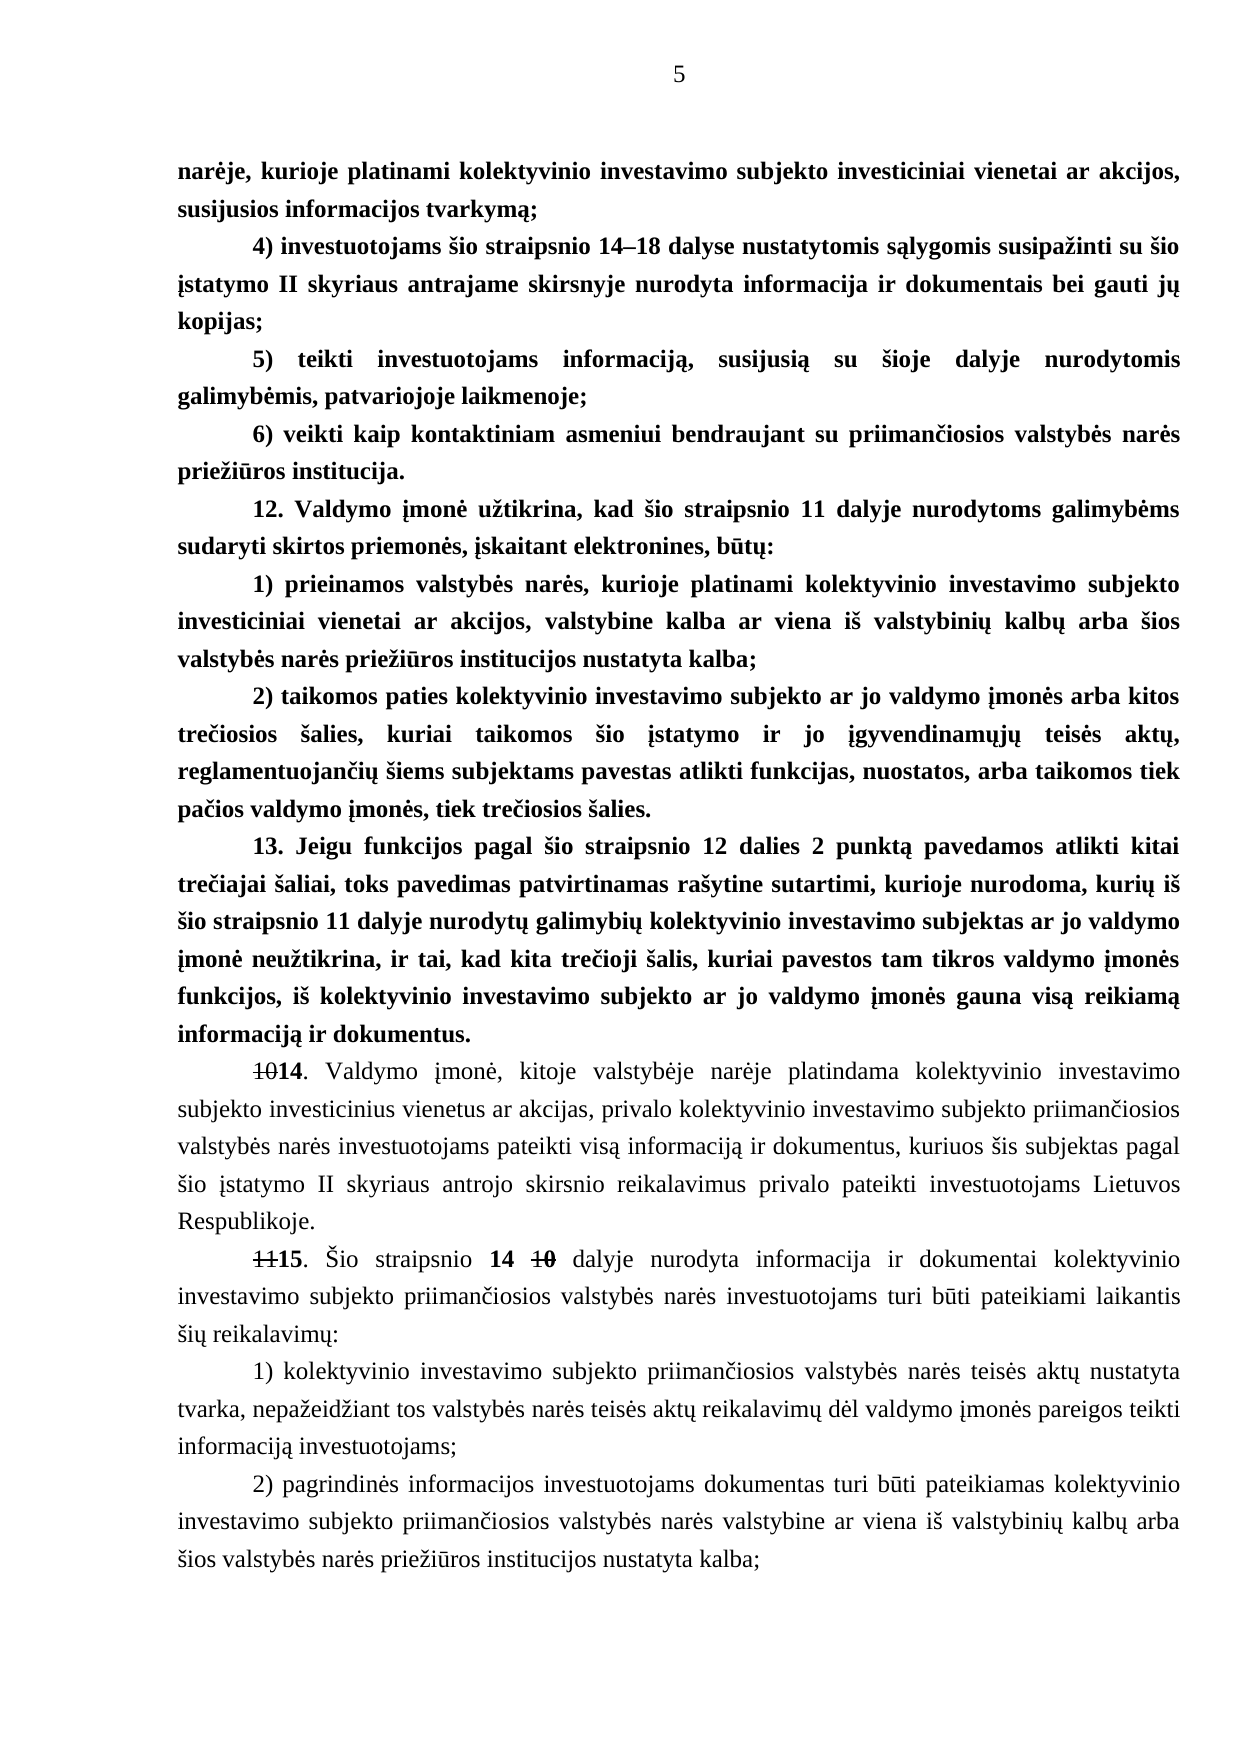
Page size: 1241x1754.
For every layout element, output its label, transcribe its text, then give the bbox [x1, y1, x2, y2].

text 2) pagrindinės informacijos investuotojams dokumentas turi būti pateikiamas kolektyvinio investavimo subjekto priimančiosios valstybės narės valstybine ar viena iš valstybinių kalbų arba šios valstybės narės priežiūros institucijos nustatyta kalba; [177, 1460, 1181, 1573]
text 12. Valdymo įmonė užtikrina, kad šio straipsnio 11 dalyje nurodytoms galimybėms sudaryti skirtos priemonės, įskaitant elektronines, būtų: [177, 485, 1181, 560]
text 1115. Šio straipsnio 14 10 dalyje nurodyta informacija ir dokumentai kolektyvinio investavimo subjekto priimančiosios valstybės narės investuotojams turi būti pateikiami laikantis šių reikalavimų: [177, 1235, 1181, 1348]
text narėje, kurioje platinami kolektyvinio investavimo subjekto investiciniai vienetai ar akcijos, susijusios informacijos tvarkymą; [177, 148, 1181, 223]
text 4) investuotojams šio straipsnio 14‒18 dalyse nustatytomis sąlygomis susipažinti su šio įstatymo II skyriaus antrajame skirsnyje nurodyta informacija ir dokumentais bei gauti jų kopijas; [177, 223, 1181, 335]
text 5) teikti investuotojams informaciją, susijusią su šioje dalyje nurodytomis galimybėmis, patvariojoje laikmenoje; [177, 335, 1181, 410]
text 1) kolektyvinio investavimo subjekto priimančiosios valstybės narės teisės aktų nustatyta tvarka, nepažeidžiant tos valstybės narės teisės aktų reikalavimų dėl valdymo įmonės pareigos teikti informaciją investuotojams; [177, 1348, 1181, 1460]
text 1014. Valdymo įmonė, kitoje valstybėje narėje platindama kolektyvinio investavimo subjekto investicinius vienetus ar akcijas, privalo kolektyvinio investavimo subjekto priimančiosios valstybės narės investuotojams pateikti visą informaciją ir dokumentus, kuriuos šis subjektas pagal šio įstatymo II skyriaus antrojo skirsnio reikalavimus privalo pateikti investuotojams Lietuvos Respublikoje. [177, 1048, 1181, 1235]
text 2) taikomos paties kolektyvinio investavimo subjekto ar jo valdymo įmonės arba kitos trečiosios šalies, kuriai taikomos šio įstatymo ir jo įgyvendinamųjų teisės aktų, reglamentuojančių šiems subjektams pavestas atlikti funkcijas, nuostatos, arba taikomos tiek pačios valdymo įmonės, tiek trečiosios šalies. [177, 673, 1181, 823]
text 1) prieinamos valstybės narės, kurioje platinami kolektyvinio investavimo subjekto investiciniai vienetai ar akcijos, valstybine kalba ar viena iš valstybinių kalbų arba šios valstybės narės priežiūros institucijos nustatyta kalba; [177, 560, 1181, 673]
text 6) veikti kaip kontaktiniam asmeniui bendraujant su priimančiosios valstybės narės priežiūros institucija. [177, 410, 1181, 485]
text 13. Jeigu funkcijos pagal šio straipsnio 12 dalies 2 punktą pavedamos atlikti kitai trečiajai šaliai, toks pavedimas patvirtinamas rašytine sutartimi, kurioje nurodoma, kurių iš šio straipsnio 11 dalyje nurodytų galimybių kolektyvinio investavimo subjektas ar jo valdymo įmonė neužtikrina, ir tai, kad kita trečioji šalis, kuriai pavestos tam tikros valdymo įmonės funkcijos, iš kolektyvinio investavimo subjekto ar jo valdymo įmonės gauna visą reikiamą informaciją ir dokumentus. [177, 823, 1181, 1048]
